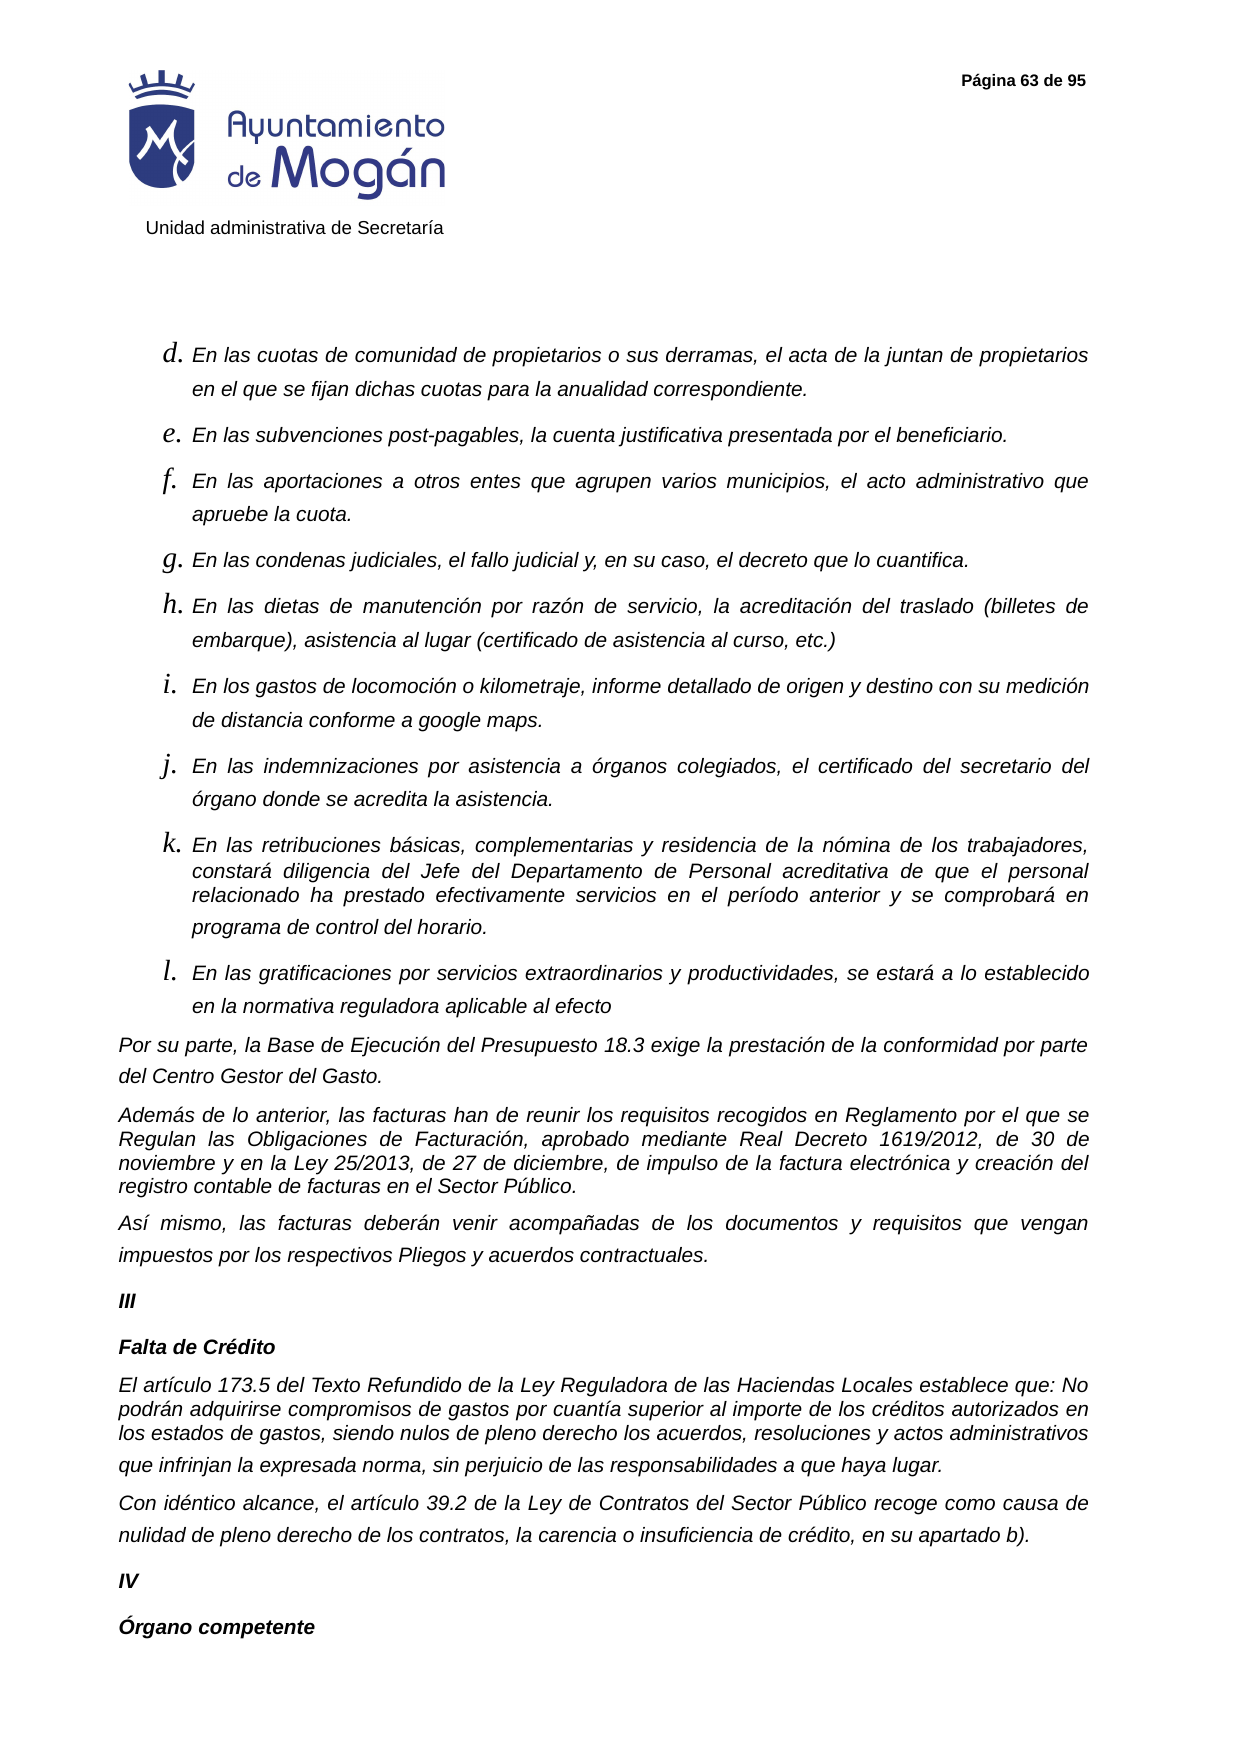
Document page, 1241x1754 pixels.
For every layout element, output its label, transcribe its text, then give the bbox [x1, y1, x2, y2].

list En los gastos de locomoción o kilometraje, informe detallado de origen y destino con su medición de distancia conforme a google maps. [162, 666, 1092, 733]
list En las retribuciones básicas, complementarias y residencia de la nómina de los trabajadores, constará diligencia del Jefe del Departamento de Personal acreditativa de que el personal relacionado ha prestado efectivamente servicios en el período anterior y se comprobará en programa de control del horario. [162, 825, 1092, 940]
text Así mismo, las facturas deberán venir acompañadas de los documentos y requisitos que vengan impuestos por los respectivos Pliegos y acuerdos contractuales. [118, 1211, 1092, 1268]
list En las cuotas de comunidad de propietarios o sus derramas, el acta de la juntan de propietarios en el que se fijan dichas cuotas para la anualidad correspondiente. [162, 335, 1092, 402]
picture [128, 70, 445, 206]
list En las gratificaciones por servicios extraordinarios y productividades, se estará a lo establecido en la normativa reguladora aplicable al efecto [162, 953, 1092, 1020]
text El artículo 173.5 del Texto Refundido de la Ley Reguladora de las Haciendas Locales establece que: No podrán adquirirse compromisos de gastos por cuantía superior al importe de los créditos autorizados en los estados de gastos, siendo nulos de pleno derecho los acuerdos, resoluciones y actos administrativos que infrinjan la expresada norma, sin perjuicio de las responsabilidades a que haya lugar. [118, 1373, 1092, 1478]
text Con idéntico alcance, el artículo 39.2 de la Ley de Contratos del Sector Público recoge como causa de nulidad de pleno derecho de los contratos, la carencia o insuficiencia de crédito, en su apartado b). [118, 1491, 1092, 1548]
text Órgano competente [118, 1607, 1092, 1640]
text III [118, 1281, 1092, 1314]
list En las indemnizaciones por asistencia a órganos colegiados, el certificado del secretario del órgano donde se acredita la asistencia. [162, 746, 1092, 813]
text Además de lo anterior, las facturas han de reunir los requisitos recogidos en Reglamento por el que se Regulan las Obligaciones de Facturación, aprobado mediante Real Decreto 1619/2012, de 30 de noviembre y en la Ley 25/2013, de 27 de diciembre, de impulso de la factura electrónica y creación del registro contable de facturas en el Sector Público. [118, 1102, 1092, 1198]
list En las subvenciones post-pagables, la cuenta justificativa presentada por el beneficiario. [162, 415, 1092, 448]
list En las condenas judiciales, el fallo judicial y, en su caso, el decreto que lo cuantifica. [162, 541, 1092, 574]
list En las dietas de manutención por razón de servicio, la acreditación del traslado (billetes de embarque), asistencia al lugar (certificado de asistencia al curso, etc.) [162, 587, 1092, 654]
text IV [118, 1561, 1092, 1594]
list En las aportaciones a otros entes que agrupen varios municipios, el acto administrativo que apruebe la cuota. [162, 461, 1092, 528]
text Por su parte, la Base de Ejecución del Presupuesto 18.3 exige la prestación de la conformidad por parte del Centro Gestor del Gasto. [118, 1032, 1092, 1090]
text Falta de Crédito [118, 1327, 1092, 1360]
